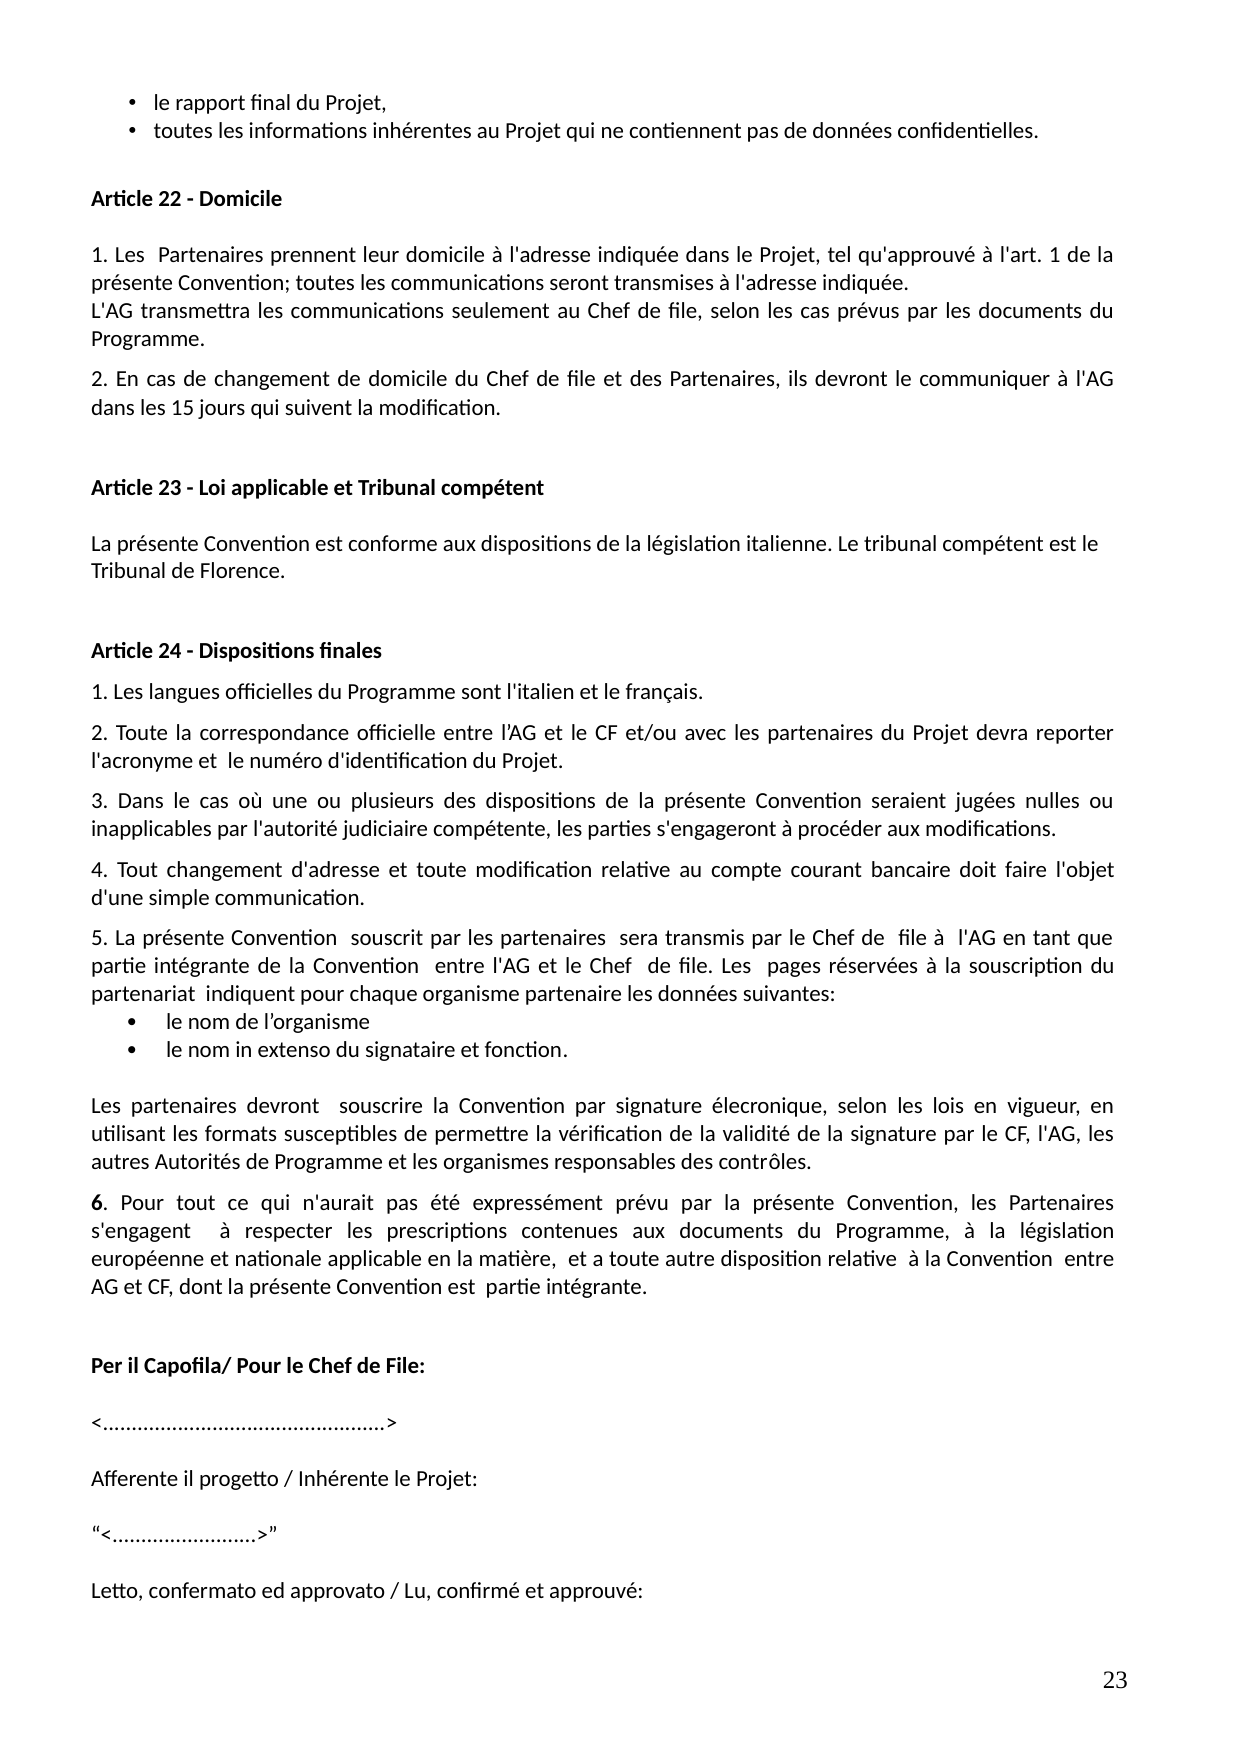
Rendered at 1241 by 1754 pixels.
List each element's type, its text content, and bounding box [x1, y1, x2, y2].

table_cell Per il Capofila/ Pour le Chef de File: <.................................................> Afferente il progetto / Inhérente le Projet: “<.........................>” Letto, confermato ed approvato / Lu, confirmé et approuvé: [85, 1345, 1122, 1610]
table_cell [85, 1306, 1122, 1345]
table_cell Article 22 - Domicile 1. Les Partenaires prennent leur domicile à l'adresse indiquée dans le Projet, tel qu'approuvé à l'art. 1 de la présente Convention; toutes les communications seront transmises à l'adresse indiquée. L'AG transmettra les communications seulement au Chef de file, selon les cas prévus par les documents du Programme. 2. En cas de changement de domicile du Chef de file et des Partenaires, ils devront le communiquer à l'AG dans les 15 jours qui suivent la modification. [85, 178, 1122, 467]
table_cell Article 23 - Loi applicable et Tribunal compétent La présente Convention est conforme aux dispositions de la législation italienne. Le tribunal compétent est le Tribunal de Florence. [85, 467, 1122, 631]
table_cell Article 24 - Dispositions finales 1. Les langues officielles du Programme sont l'italien et le français. 2. Toute la correspondance officielle entre l’AG et le CF et/ou avec les partenaires du Projet devra reporter l'acronyme et le numéro d'identification du Projet. 3. Dans le cas où une ou plusieurs des dispositions de la présente Convention seraient jugées nulles ou inapplicables par l'autorité judiciaire compétente, les parties s'engageront à procéder aux modifications. 4. Tout changement d'adresse et toute modification relative au compte courant bancaire doit faire l'objet d'une simple communication. 5. La présente Convention souscrit par les partenaires sera transmis par le Chef de file à l'AG en tant que partie intégrante de la Convention entre l'AG et le Chef de file. Les pages réservées à la souscription du partenariat indiquent pour chaque organisme partenaire les données suivantes: le nom de l’organisme le nom in extenso du signataire et fonction. Les partenaires devront souscrire la Convention par signature élecronique, selon les lois en vigueur, en utilisant les formats susceptibles de permettre la vérification de la validité de la signature par le CF, l'AG, les autres Autorités de Programme et les organismes responsables des contrôles. 6. Pour tout ce qui n'aurait pas été expressément prévu par la présente Convention, les Partenaires s'engagent à respecter les prescriptions contenues aux documents du Programme, à la législation européenne et nationale applicable en la matière, et a toute autre disposition relative à la Convention entre AG et CF, dont la présente Convention est partie intégrante. [85, 631, 1122, 1306]
table_cell Article 21 - Confidentialité Bien que la réalisation du Projet soit de nature publique, certaines informations échangées entre le CF et les Partenaires ou entre le partenariat et les organismes de gestion du Programme peuvent être confidentielles. Dans ce cas, il est demandé d'expliciter les destinataires et les moyens de diffusion pour lesquels la confidentialité doit être garantie. Il est quoi qu'il en soit obligatoire de se conformer à la législation applicable en matière de protection des données personnelles. L’AG est autorisée à publier sous n’importe quelle forme et par n’importe quel moyen, y compris Internet, les informations suivantes: le nom du CF et de ses partenaires, le titre et l’objet du Projet, le montant de la contribution publique accordée et le pourcentage du coût total du Projet couvert par le financement, la localisation géographique du Projet, le rapport final du Projet, toutes les informations inhérentes au Projet qui ne contiennent pas de données confidentielles. [85, 83, 1122, 178]
